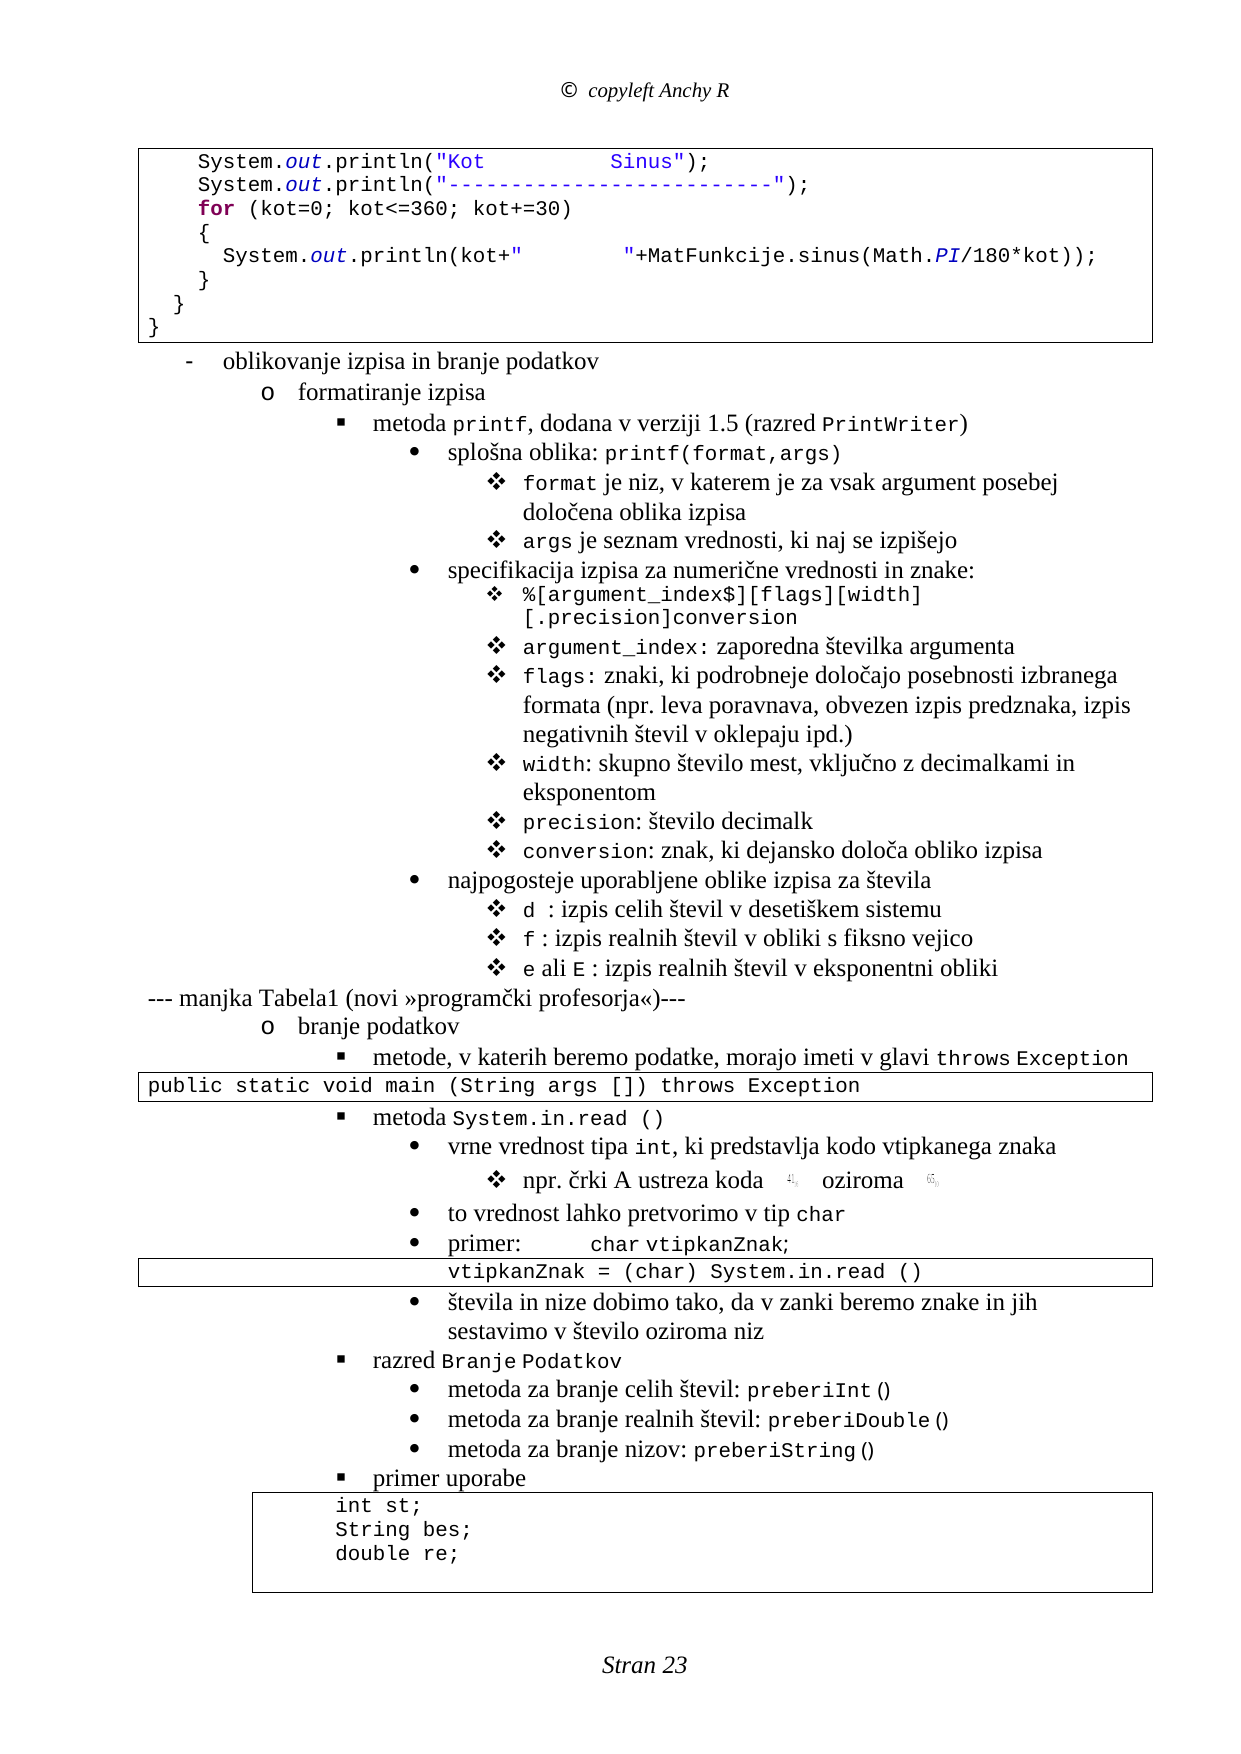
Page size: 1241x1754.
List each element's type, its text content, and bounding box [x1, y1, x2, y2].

text public static void main (String args []) throws Exception [139, 1073, 1152, 1101]
list primer uporabe [335, 1463, 1144, 1492]
list metoda za branje nizov: preberiString () [410, 1434, 1144, 1463]
list %[argument_index$][flags][width][.precision]conversion [485, 584, 1144, 631]
list f : izpis realnih števil v obliki s fiksno vejico [485, 923, 1144, 953]
list width: skupno število mest, vključno z decimalkami in eksponentom [485, 748, 1144, 806]
list metoda za branje realnih števil: preberiDouble () [410, 1404, 1144, 1434]
list args je seznam vrednosti, ki naj se izpišejo [485, 525, 1144, 555]
text System.out.println(kot+" "+MatFunkcije.sinus(Math.PI/180*kot)); [148, 245, 1144, 269]
list argument_index: zaporedna številka argumenta [485, 631, 1144, 661]
list to vrednost lahko pretvorimo v tip char [410, 1198, 1144, 1228]
list flags: znaki, ki podrobneje določajo posebnosti izbranega formata (npr. leva poravnava, obvezen izpis predznaka, izpis negativnih števil v oklepaju ipd.) [485, 661, 1144, 748]
list d : izpis celih števil v desetiškem sistemu [485, 894, 1144, 923]
list najpogosteje uporabljene oblike izpisa za števila [410, 865, 1144, 894]
text double re; [253, 1539, 1152, 1566]
text } [139, 313, 1152, 342]
list metoda System.in.read () [335, 1102, 1144, 1131]
list oblikovanje izpisa in branje podatkov [185, 343, 1144, 377]
text int st; [253, 1493, 1152, 1516]
list conversion: znak, ki dejansko določa obliko izpisa [485, 836, 1144, 865]
text } [148, 269, 1144, 293]
list vrne vrednost tipa int, ki predstavlja kodo vtipkanega znaka [410, 1131, 1144, 1161]
text System.out.println("--------------------------"); [148, 174, 1144, 198]
list metode, v katerih beremo podatke, morajo imeti v glavi throws Exception [335, 1042, 1144, 1072]
text } [148, 293, 1144, 313]
list specifikacija izpisa za numerične vrednosti in znake: [410, 555, 1144, 584]
list npr. črki A ustreza koda oziroma [485, 1161, 1144, 1198]
text { [148, 222, 1144, 245]
list splošna oblika: printf(format,args) [410, 437, 1144, 467]
list format je niz, v katerem je za vsak argument posebej določena oblika izpisa [485, 467, 1144, 525]
text vtipkanZnak = (char) System.in.read () [139, 1259, 1152, 1286]
list razred Branje Podatkov [335, 1345, 1144, 1374]
list metoda printf, dodana v verziji 1.5 (razred PrintWriter) [335, 408, 1144, 437]
list e ali E : izpis realnih števil v eksponentni obliki [485, 953, 1144, 983]
list branje podatkov [260, 1011, 1144, 1042]
list primer: char vtipkanZnak; [410, 1228, 1144, 1258]
text --- manjka Tabela1 (novi »programčki profesorja«)--- [148, 983, 1144, 1011]
text for (kot=0; kot<=360; kot+=30) [148, 198, 1144, 222]
list precision: število decimalk [485, 806, 1144, 836]
list metoda za branje celih števil: preberiInt () [410, 1374, 1144, 1404]
text System.out.println("Kot Sinus"); [139, 149, 1152, 174]
list števila in nize dobimo tako, da v zanki beremo znake in jih sestavimo v število oziroma niz [410, 1287, 1144, 1345]
list formatiranje izpisa [260, 377, 1144, 408]
text String bes; [253, 1516, 1152, 1539]
